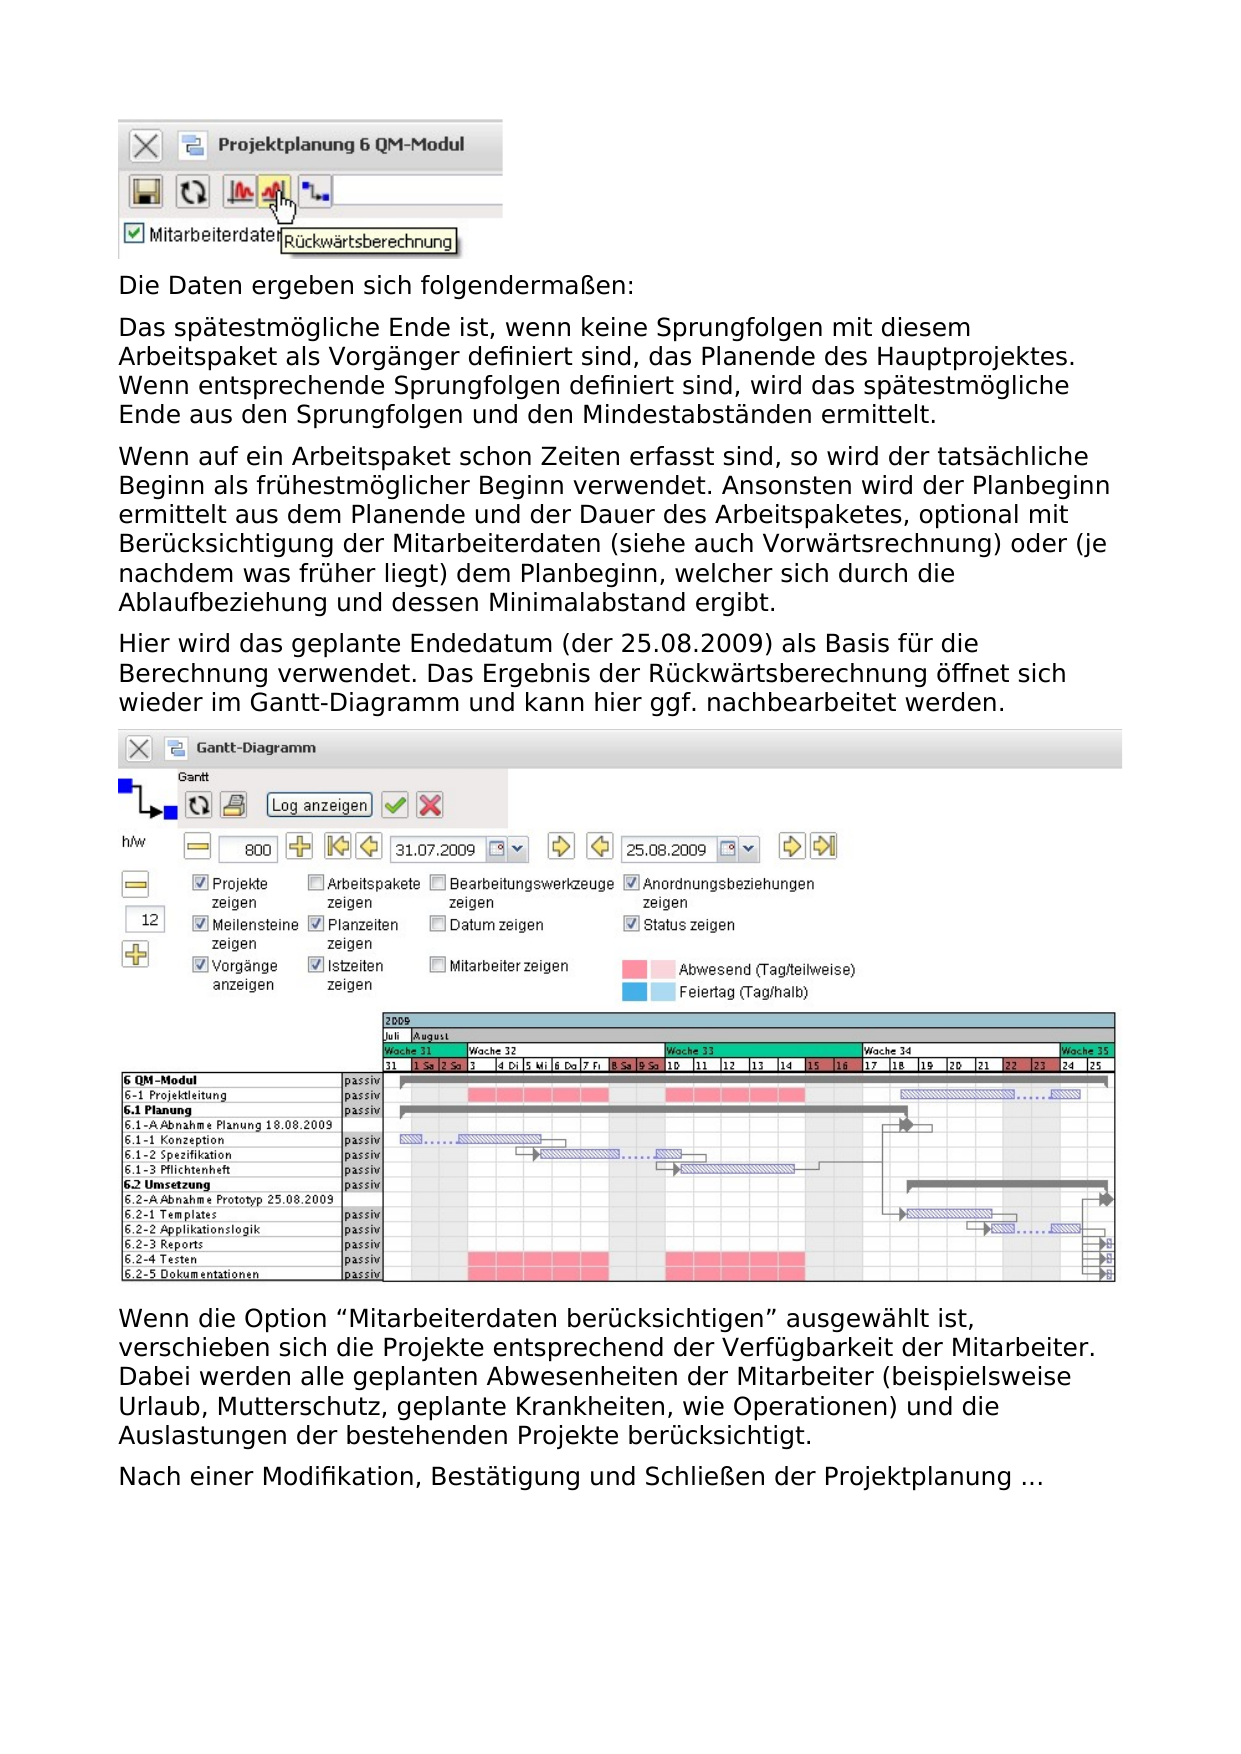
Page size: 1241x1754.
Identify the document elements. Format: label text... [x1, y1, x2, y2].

text Wenn die Option “Mitarbeiterdaten berücksichtigen” ausgewählt ist, verschieben sich die Projekte entsprechend der Verfügbarkeit der Mitarbeiter. Dabei werden alle geplanten Abwesenheiten der Mitarbeiter (beispielsweise Urlaub, Mutterschutz, geplante Krankheiten, wie Operationen) und die Auslastungen der bestehenden Projekte berücksichtigt. [118, 1304, 1122, 1450]
picture [118, 118, 503, 259]
text Das spätestmögliche Ende ist, wenn keine Sprungfolgen mit diesem Arbeitspaket als Vorgänger definiert sind, das Planende des Hauptprojektes. Wenn entsprechende Sprungfolgen definiert sind, wird das spätestmögliche Ende aus den Sprungfolgen und den Mindestabständen ermittelt. [118, 313, 1122, 429]
text Die Daten ergeben sich folgendermaßen: [118, 271, 1122, 300]
text Nach einer Modifikation, Bestätigung und Schließen der Projektplanung ... [118, 1462, 1122, 1492]
text Wenn auf ein Arbeitspaket schon Zeiten erfasst sind, so wird der tatsächliche Beginn als frühestmöglicher Beginn verwendet. Ansonsten wird der Planbeginn ermittelt aus dem Planende und der Dauer des Arbeitspaketes, optional mit Berücksichtigung der Mitarbeiterdaten (siehe auch Vorwärtsrechnung) oder (je nachdem was früher liegt) dem Planbeginn, welcher sich durch die Ablaufbeziehung und dessen Minimalabstand ergibt. [118, 442, 1122, 617]
picture [118, 729, 1123, 1292]
text Hier wird das geplante Endedatum (der 25.08.2009) als Basis für die Berechnung verwendet. Das Ergebnis der Rückwärtsberechnung öffnet sich wieder im Gantt-Diagramm und kann hier ggf. nachbearbeitet werden. [118, 629, 1122, 717]
